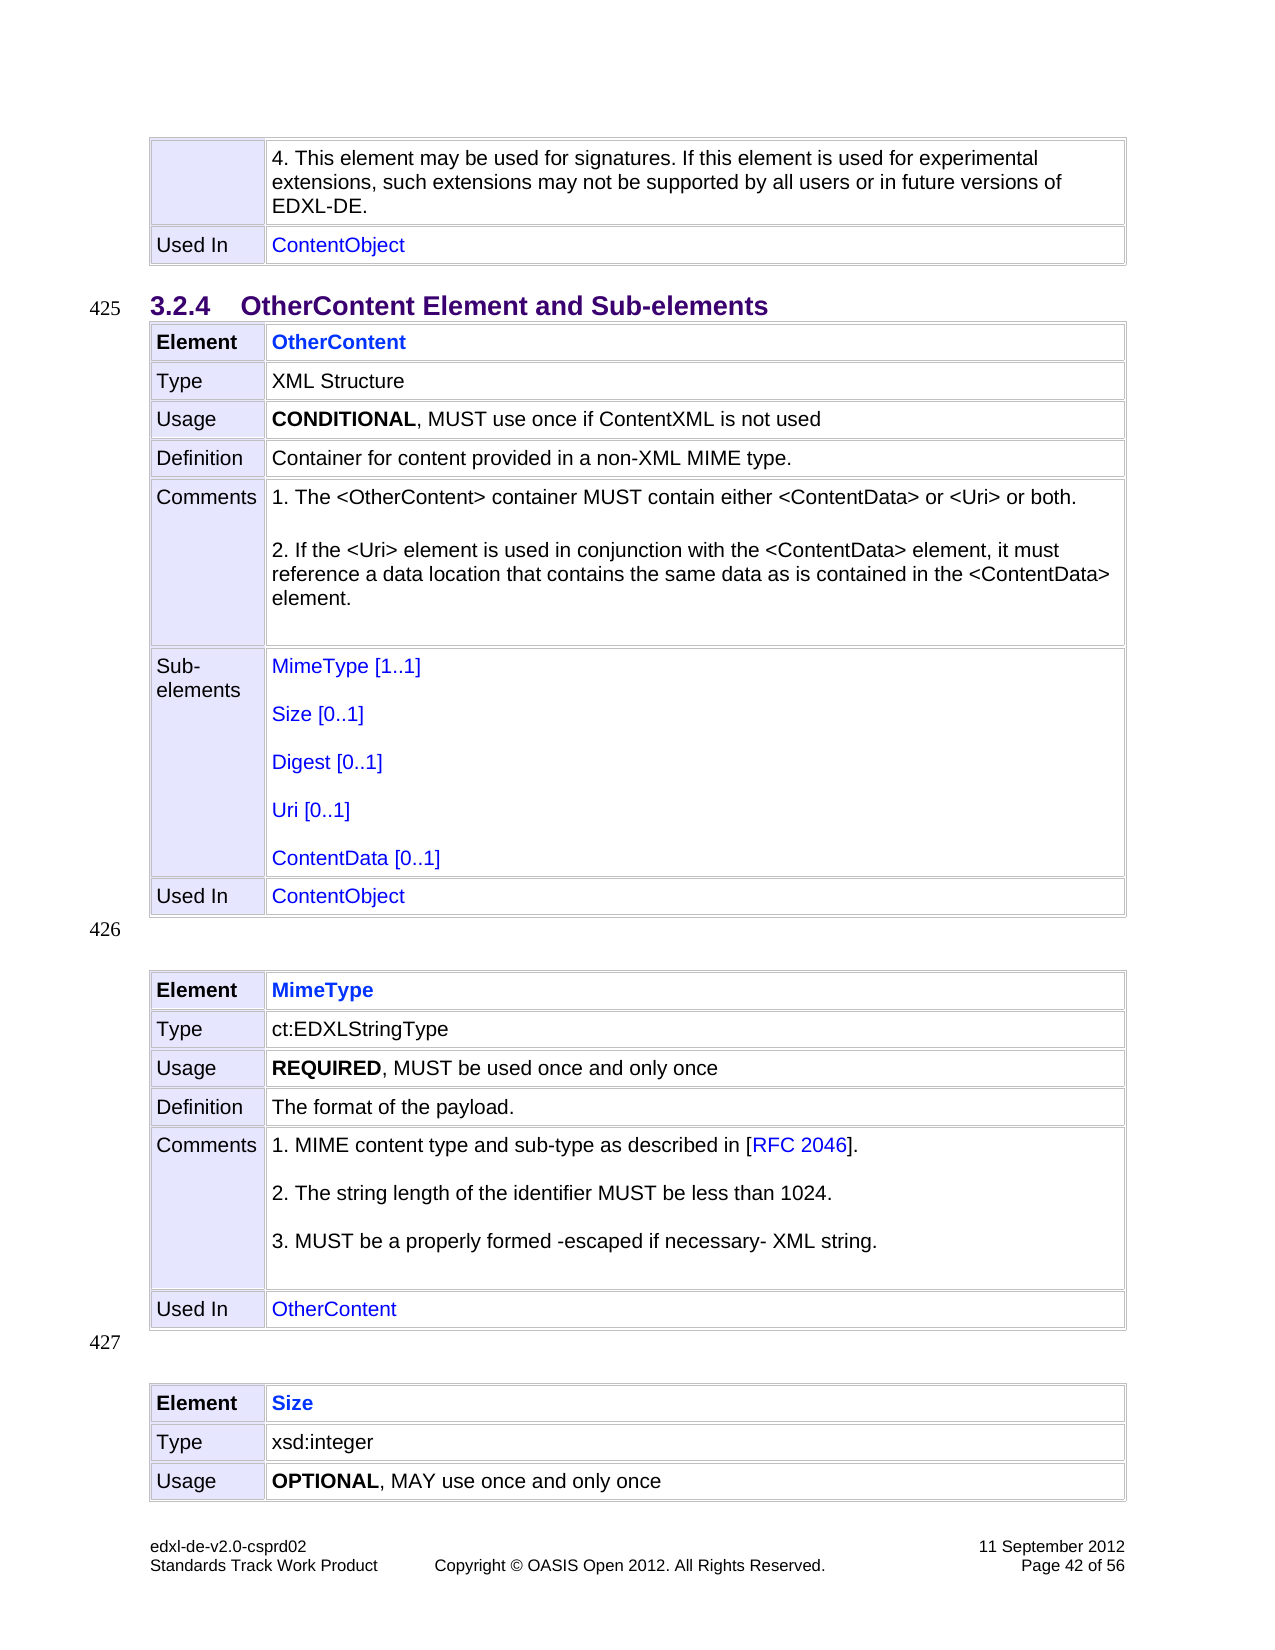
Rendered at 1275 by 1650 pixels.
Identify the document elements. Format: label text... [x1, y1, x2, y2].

table_cell XML Structure [267, 363, 1124, 399]
table_cell ContentObject [267, 227, 1124, 263]
table_cell OPTIONAL, MAY use once and only once [267, 1464, 1124, 1499]
table_cell Type [152, 1425, 264, 1460]
table_header OtherContent [267, 325, 1124, 360]
table_header Element [152, 325, 264, 360]
table_header Element [152, 973, 264, 1008]
table_cell 4. This element may be used for signatures. If this element is used for experimental extensions, such extensions may not be supported by all users or in future versions of EDXL-DE. [267, 141, 1124, 224]
table_cell MimeType [1..1] Size [0..1] Digest [0..1] Uri [0..1] ContentData [0..1] [267, 649, 1124, 876]
table_cell Container for content provided in a non-XML MIME type. [267, 441, 1124, 476]
table_cell Definition [152, 441, 264, 476]
subtitle OtherContent Element and Sub-elements [150, 290, 1125, 321]
table_cell Usage [152, 1464, 264, 1499]
table_header MimeType [267, 973, 1124, 1008]
table_cell Usage [152, 402, 264, 437]
table_cell CONDITIONAL, MUST use once if ContentXML is not used [267, 402, 1124, 437]
table_cell Used In [152, 879, 264, 914]
table_cell Used In [152, 227, 264, 263]
table_cell 1. MIME content type and sub-type as described in [RFC 2046]. 2. The string length of the identifier MUST be less than 1024. 3. MUST be a properly formed -escaped if necessary- XML string. [267, 1128, 1124, 1288]
table_cell ct:EDXLStringType [267, 1012, 1124, 1047]
table_cell Sub-elements [152, 649, 264, 876]
table_header Size [267, 1386, 1124, 1421]
table_cell Definition [152, 1089, 264, 1125]
table_cell Usage [152, 1051, 264, 1086]
table_cell Comments [152, 480, 264, 645]
table_cell Comments [152, 1128, 264, 1288]
table_header Element [152, 1386, 264, 1421]
table_cell 1. The <OtherContent> container MUST contain either <ContentData> or <Uri> or both. 2. If the <Uri> element is used in conjunction with the <ContentData> element, it must reference a data location that contains the same data as is contained in the <ContentData> element. [267, 480, 1124, 645]
table_cell Type [152, 1012, 264, 1047]
table_cell The format of the payload. [267, 1089, 1124, 1125]
table_cell ContentObject [267, 879, 1124, 914]
table_cell REQUIRED, MUST be used once and only once [267, 1051, 1124, 1086]
table_cell Used In [152, 1292, 264, 1327]
table_cell OtherContent [267, 1292, 1124, 1327]
table_cell [152, 141, 264, 224]
table_cell xsd:integer [267, 1425, 1124, 1460]
table_cell Type [152, 363, 264, 399]
